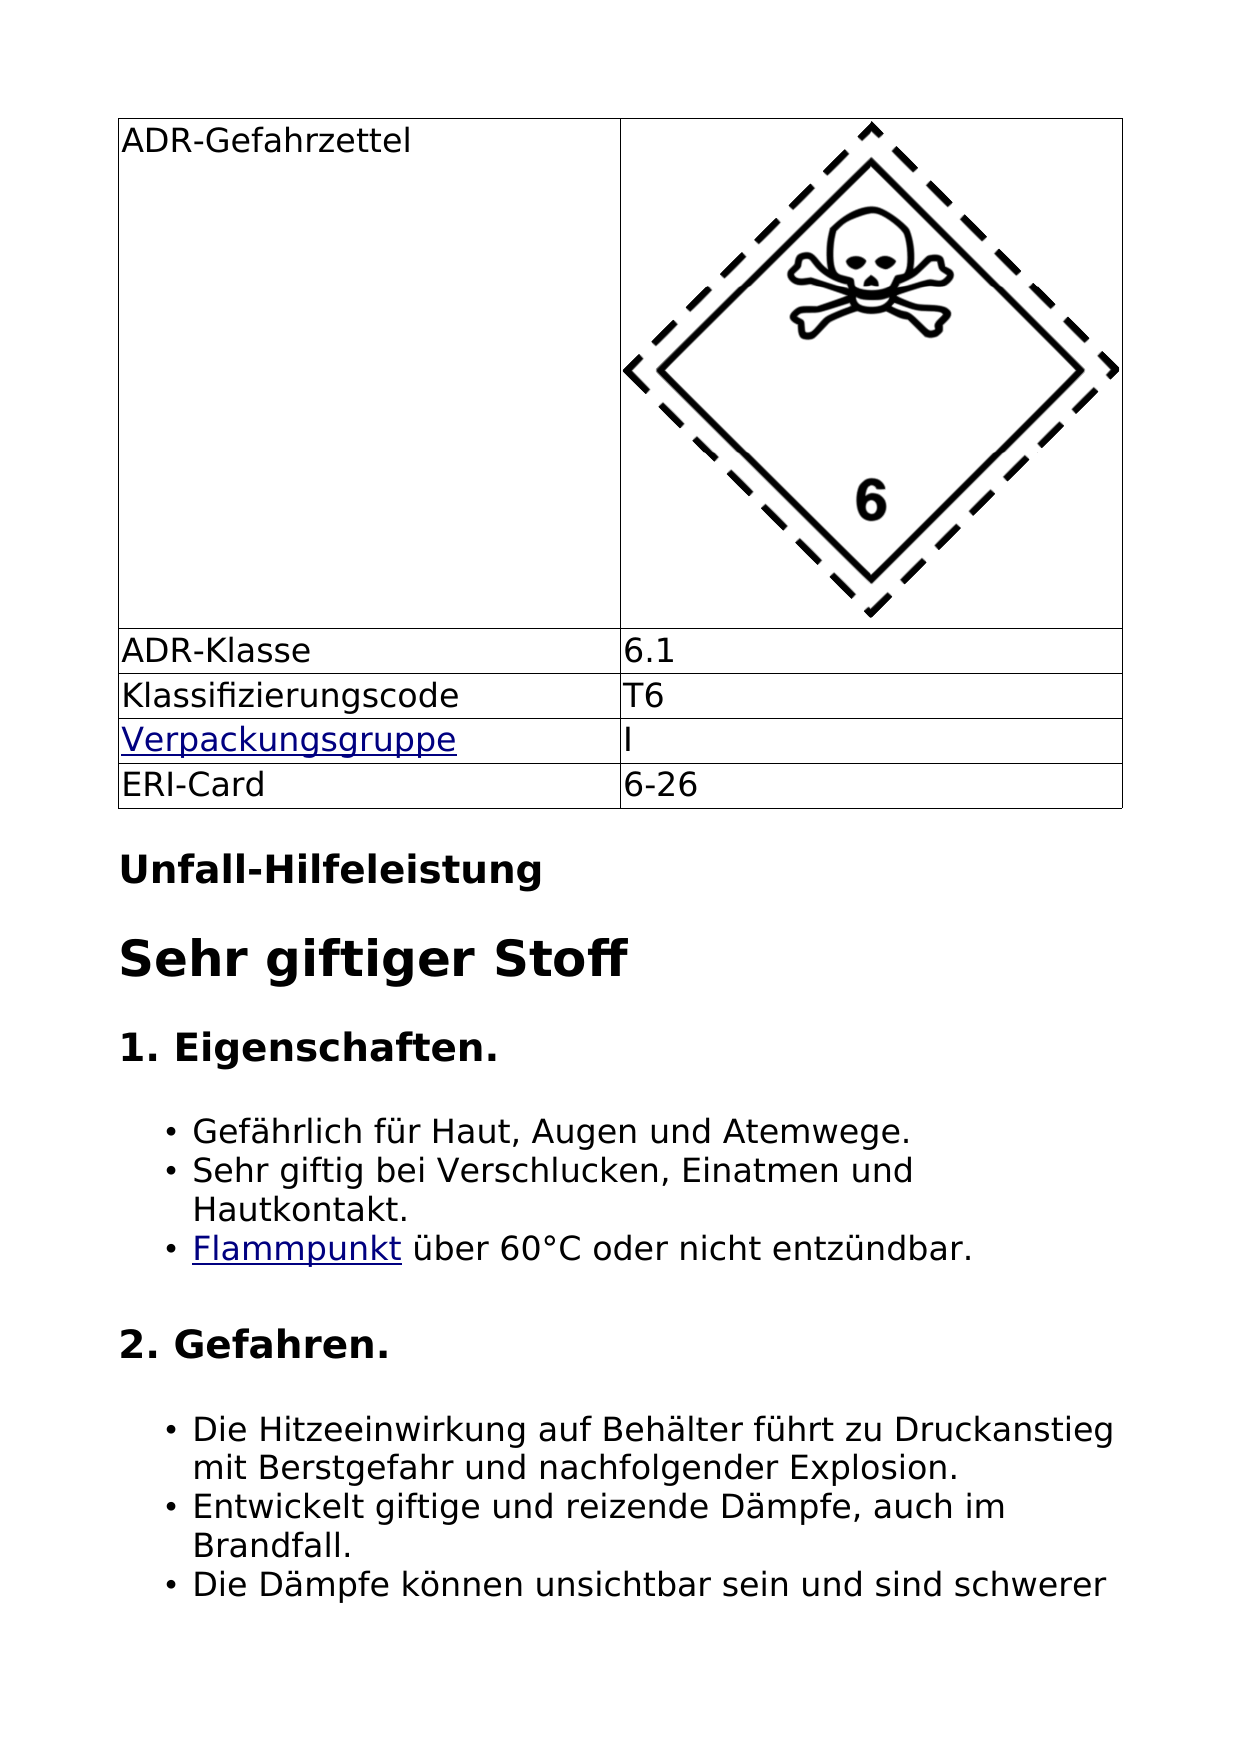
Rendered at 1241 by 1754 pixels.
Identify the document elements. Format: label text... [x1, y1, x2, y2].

table_cell I [621, 719, 1122, 763]
list Die Dämpfe können unsichtbar sein und sind schwerer [177, 1565, 1122, 1604]
list Flammpunkt über 60°C oder nicht entzündbar. [177, 1229, 1122, 1268]
table_cell Klassifizierungscode [119, 674, 620, 718]
subtitle 2. Gefahren. [118, 1323, 1122, 1368]
table_cell 6.1 [621, 629, 1122, 673]
table_cell 6-26 [621, 764, 1122, 807]
picture [622, 121, 1120, 618]
table_cell [621, 119, 1122, 628]
table_cell T6 [621, 674, 1122, 718]
list Sehr giftig bei Verschlucken, Einatmen und Hautkontakt. [177, 1152, 1122, 1229]
subtitle 1. Eigenschaften. [118, 1026, 1122, 1071]
list Die Hitzeeinwirkung auf Behälter führt zu Druckanstieg mit Berstgefahr und nachfolgender Explosion. [177, 1410, 1122, 1488]
table_cell ADR-Klasse [119, 629, 620, 673]
table_cell ADR-Gefahrzettel [119, 119, 620, 628]
list Gefährlich für Haut, Augen und Atemwege. [177, 1113, 1122, 1152]
list Entwickelt giftige und reizende Dämpfe, auch im Brandfall. [177, 1488, 1122, 1565]
table_cell ERI-Card [119, 764, 620, 807]
subtitle Sehr giftiger Stoff [118, 930, 1122, 988]
subtitle Unfall-Hilfeleistung [118, 847, 1122, 892]
table_cell Verpackungsgruppe [119, 719, 620, 763]
